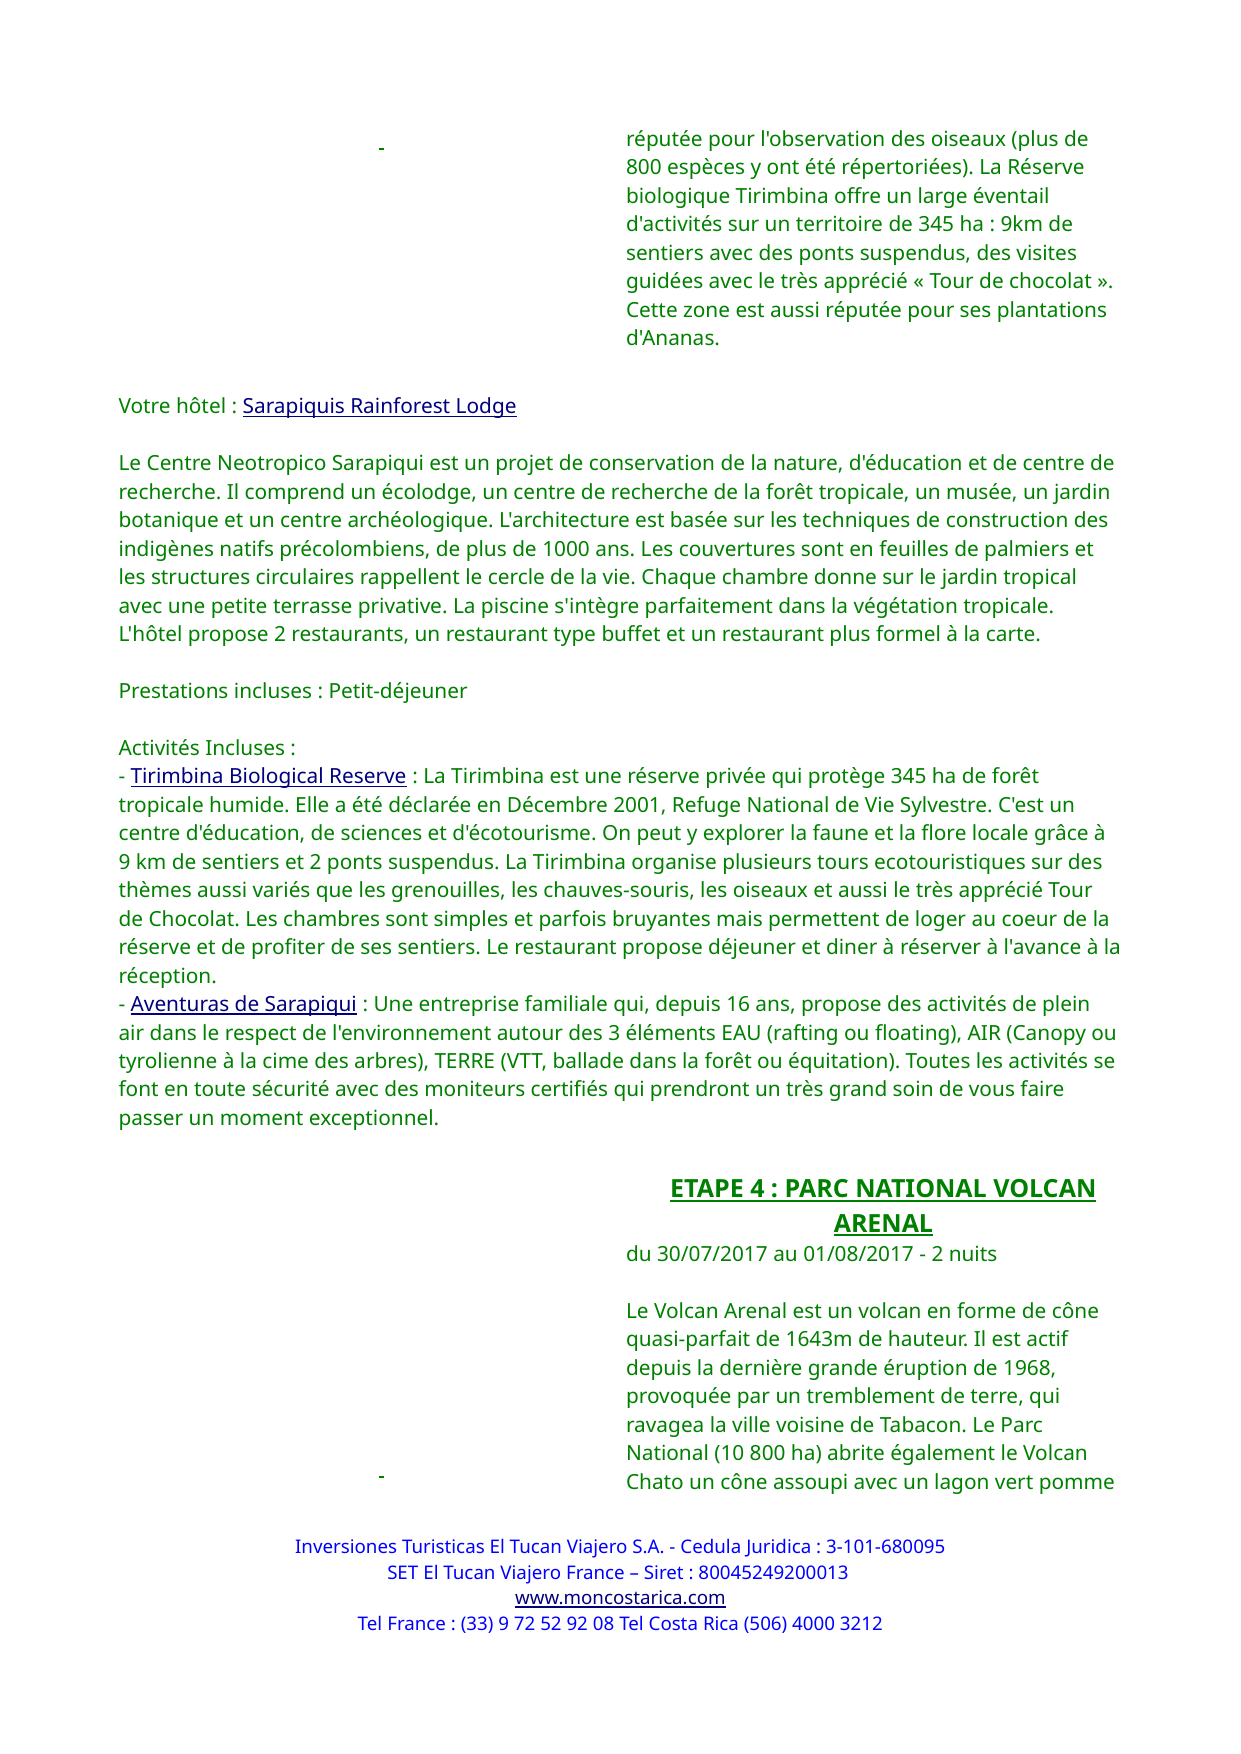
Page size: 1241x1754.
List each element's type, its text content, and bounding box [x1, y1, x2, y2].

table_header [118, 1165, 620, 1501]
table_header [118, 118, 620, 357]
text - Aventuras de Sarapiqui : Une entreprise familiale qui, depuis 16 ans, propose des activités de plein air dans le respect de l'environnement autour des 3 éléments EAU (rafting ou floating), AIR (Canopy ou tyrolienne à la cime des arbres), TERRE (VTT, ballade dans la forêt ou équitation). Toutes les activités se font en toute sécurité avec des moniteurs certifiés qui prendront un très grand soin de vous faire passer un moment exceptionnel. [118, 989, 1122, 1131]
text Activités Incluses : [118, 733, 1122, 762]
text Prestations incluses : Petit-déjeuner [118, 676, 1122, 705]
table_header réputée pour l'observation des oiseaux (plus de 800 espèces y ont été répertoriées). La Réserve biologique Tirimbina offre un large éventail d'activités sur un territoire de 345 ha : 9km de sentiers avec des ponts suspendus, des visites guidées avec le très apprécié « Tour de chocolat ». Cette zone est aussi réputée pour ses plantations d'Ananas. [620, 118, 1122, 357]
table_header ETAPE 4 : PARC NATIONAL VOLCAN ARENAL du 30/07/2017 au 01/08/2017 - 2 nuits Le Volcan Arenal est un volcan en forme de cône quasi-parfait de 1643m de hauteur. Il est actif depuis la dernière grande éruption de 1968, provoquée par un tremblement de terre, qui ravagea la ville voisine de Tabacon. Le Parc National (10 800 ha) abrite également le Volcan Chato un cône assoupi avec un lagon vert pomme [620, 1165, 1122, 1501]
text Le Centre Neotropico Sarapiqui est un projet de conservation de la nature, d'éducation et de centre de recherche. Il comprend un écolodge, un centre de recherche de la forêt tropicale, un musée, un jardin botanique et un centre archéologique. L'architecture est basée sur les techniques de construction des indigènes natifs précolombiens, de plus de 1000 ans. Les couvertures sont en feuilles de palmiers et les structures circulaires rappellent le cercle de la vie. Chaque chambre donne sur le jardin tropical avec une petite terrasse privative. La piscine s'intègre parfaitement dans la végétation tropicale. L'hôtel propose 2 restaurants, un restaurant type buffet et un restaurant plus formel à la carte. [118, 448, 1122, 648]
text Votre hôtel : Sarapiquis Rainforest Lodge [118, 391, 1122, 420]
text - Tirimbina Biological Reserve : La Tirimbina est une réserve privée qui protège 345 ha de forêt tropicale humide. Elle a été déclarée en Décembre 2001, Refuge National de Vie Sylvestre. C'est un centre d'éducation, de sciences et d'écotourisme. On peut y explorer la faune et la flore locale grâce à 9 km de sentiers et 2 ponts suspendus. La Tirimbina organise plusieurs tours ecotouristiques sur des thèmes aussi variés que les grenouilles, les chauves-souris, les oiseaux et aussi le très apprécié Tour de Chocolat. Les chambres sont simples et parfois bruyantes mais permettent de loger au coeur de la réserve et de profiter de ses sentiers. Le restaurant propose déjeuner et diner à réserver à l'avance à la réception. [118, 762, 1122, 989]
